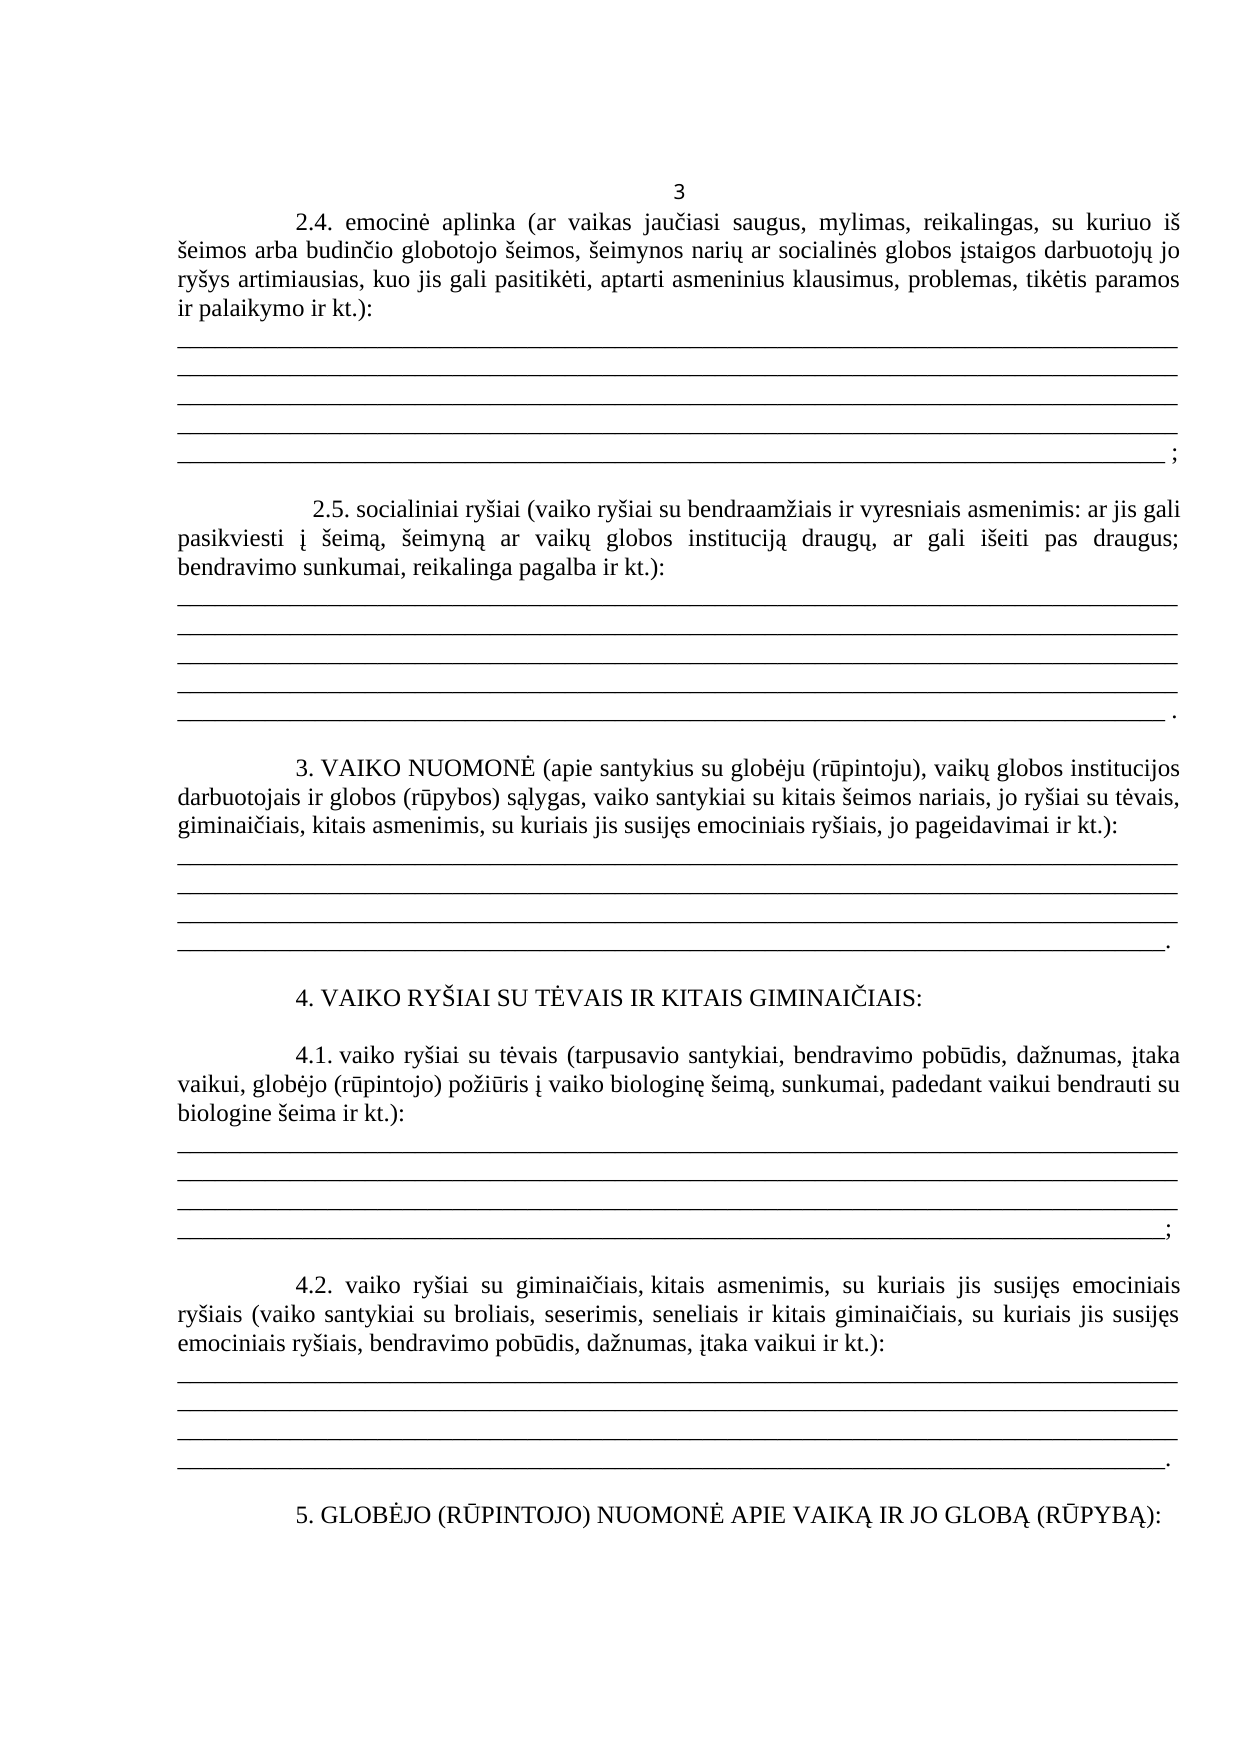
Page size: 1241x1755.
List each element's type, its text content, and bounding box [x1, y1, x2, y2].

text _______________________________________________________________________________ ; [177, 437, 1181, 465]
text 4.1. vaiko ryšiai su tėvais (tarpusavio santykiai, bendravimo pobūdis, dažnumas, įtaka vaikui, globėjo (rūpintojo) požiūris į vaiko biologinę šeimą, sunkumai, padedant vaikui bendrauti su biologine šeima ir kt.): [177, 1040, 1181, 1127]
text ________________________________________________________________________________ [177, 1155, 1181, 1184]
text 4.2. vaiko ryšiai su giminaičiais, kitais asmenimis, su kuriais jis susijęs emociniais ryšiais (vaiko santykiai su broliais, seserimis, seneliais ir kitais giminaičiais, su kuriais jis susijęs emociniais ryšiais, bendravimo pobūdis, dažnumas, įtaka vaikui ir kt.): [177, 1270, 1181, 1357]
text ________________________________________________________________________________ [177, 1357, 1181, 1385]
text ________________________________________________________________________________ [177, 379, 1181, 408]
text _______________________________________________________________________________. [177, 1443, 1181, 1472]
text 2.5. socialiniai ryšiai (vaiko ryšiai su bendraamžiais ir vyresniais asmenimis: ar jis gali pasikviesti į šeimą, šeimyną ar vaikų globos instituciją draugų, ar gali išeiti pas draugus; bendravimo sunkumai, reikalinga pagalba ir kt.): [177, 494, 1181, 580]
text ________________________________________________________________________________ [177, 580, 1181, 609]
text ________________________________________________________________________________ [177, 322, 1181, 350]
text ________________________________________________________________________________ [177, 667, 1181, 695]
text ________________________________________________________________________________ [177, 1184, 1181, 1213]
text _______________________________________________________________________________. [177, 925, 1181, 954]
text ________________________________________________________________________________ [177, 408, 1181, 437]
text ________________________________________________________________________________ [177, 609, 1181, 638]
text ________________________________________________________________________________ [177, 897, 1181, 925]
text 3. VAIKO NUOMONĖ (apie santykius su globėju (rūpintoju), vaikų globos institucijos darbuotojais ir globos (rūpybos) sąlygas, vaiko santykiai su kitais šeimos nariais, jo ryšiai su tėvais, giminaičiais, kitais asmenimis, su kuriais jis susijęs emociniais ryšiais, jo pageidavimai ir kt.): [177, 753, 1181, 839]
text 4. VAIKO RYŠIAI SU TĖVAIS IR KITAIS GIMINAIČIAIS: [177, 983, 1181, 1012]
text _______________________________________________________________________________; [177, 1213, 1181, 1242]
text ________________________________________________________________________________ [177, 638, 1181, 667]
text ________________________________________________________________________________ [177, 350, 1181, 379]
text _______________________________________________________________________________ . [177, 695, 1181, 724]
text ________________________________________________________________________________ [177, 839, 1181, 868]
text ________________________________________________________________________________ [177, 868, 1181, 897]
text ________________________________________________________________________________ [177, 1127, 1181, 1155]
text ________________________________________________________________________________ [177, 1414, 1181, 1443]
text 2.4. emocinė aplinka (ar vaikas jaučiasi saugus, mylimas, reikalingas, su kuriuo iš šeimos arba budinčio globotojo šeimos, šeimynos narių ar socialinės globos įstaigos darbuotojų jo ryšys artimiausias, kuo jis gali pasitikėti, aptarti asmeninius klausimus, problemas, tikėtis paramos ir palaikymo ir kt.): [177, 207, 1181, 322]
text 5. GLOBĖJO (RŪPINTOJO) NUOMONĖ APIE VAIKĄ IR JO GLOBĄ (RŪPYBĄ): [177, 1500, 1181, 1529]
text ________________________________________________________________________________ [177, 1385, 1181, 1414]
